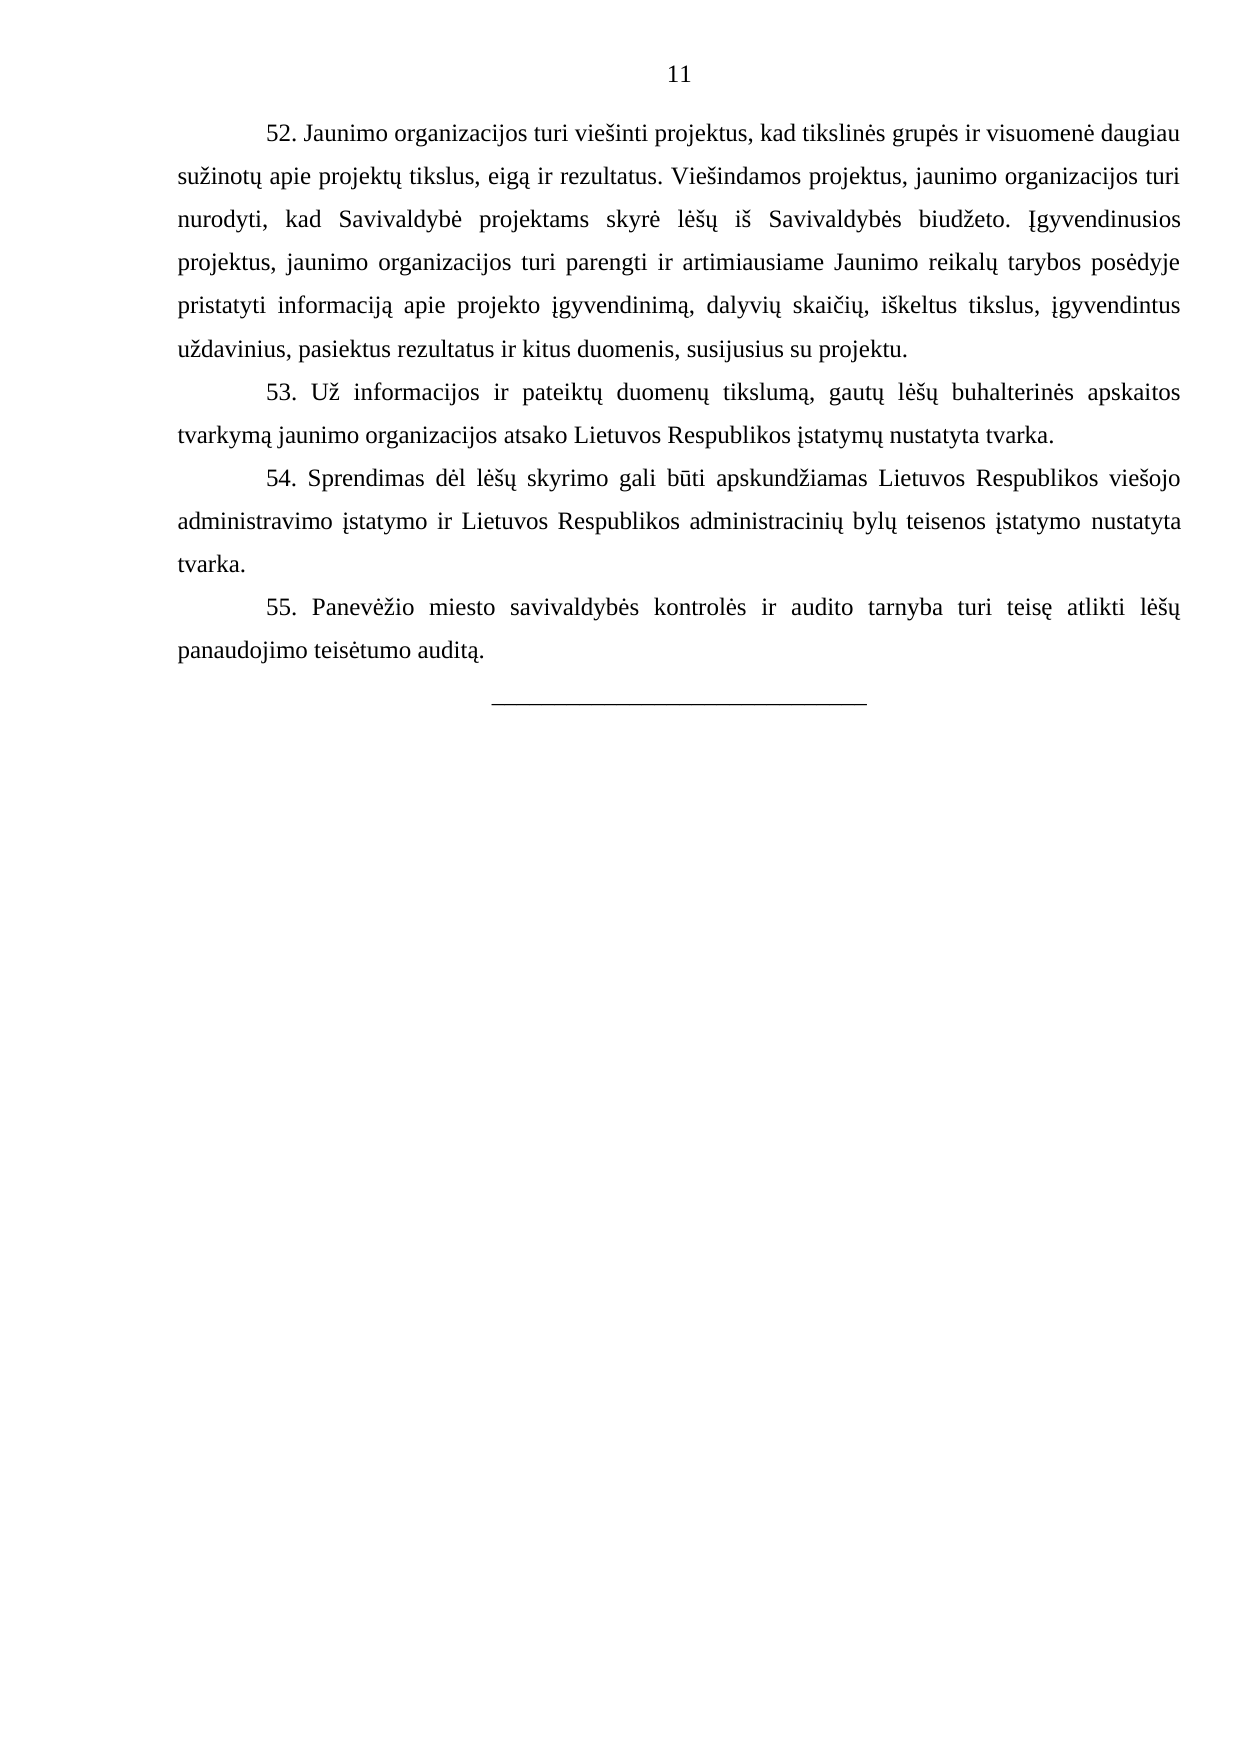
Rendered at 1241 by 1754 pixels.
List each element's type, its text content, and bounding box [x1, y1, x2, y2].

text 53. Už informacijos ir pateiktų duomenų tikslumą, gautų lėšų buhalterinės apskaitos tvarkymą jaunimo organizacijos atsako Lietuvos Respublikos įstatymų nustatyta tvarka. [177, 377, 1181, 449]
text 54. Sprendimas dėl lėšų skyrimo gali būti apskundžiamas Lietuvos Respublikos viešojo administravimo įstatymo ir Lietuvos Respublikos administracinių bylų teisenos įstatymo nustatyta tvarka. [177, 463, 1181, 578]
text ______________________________ [177, 679, 1181, 707]
text 52. Jaunimo organizacijos turi viešinti projektus, kad tikslinės grupės ir visuomenė daugiau sužinotų apie projektų tikslus, eigą ir rezultatus. Viešindamos projektus, jaunimo organizacijos turi nurodyti, kad Savivaldybė projektams skyrė lėšų iš Savivaldybės biudžeto. Įgyvendinusios projektus, jaunimo organizacijos turi parengti ir artimiausiame Jaunimo reikalų tarybos posėdyje pristatyti informaciją apie projekto įgyvendinimą, dalyvių skaičių, iškeltus tikslus, įgyvendintus uždavinius, pasiektus rezultatus ir kitus duomenis, susijusius su projektu. [177, 118, 1181, 362]
text 55. Panevėžio miesto savivaldybės kontrolės ir audito tarnyba turi teisę atlikti lėšų panaudojimo teisėtumo auditą. [177, 592, 1181, 664]
